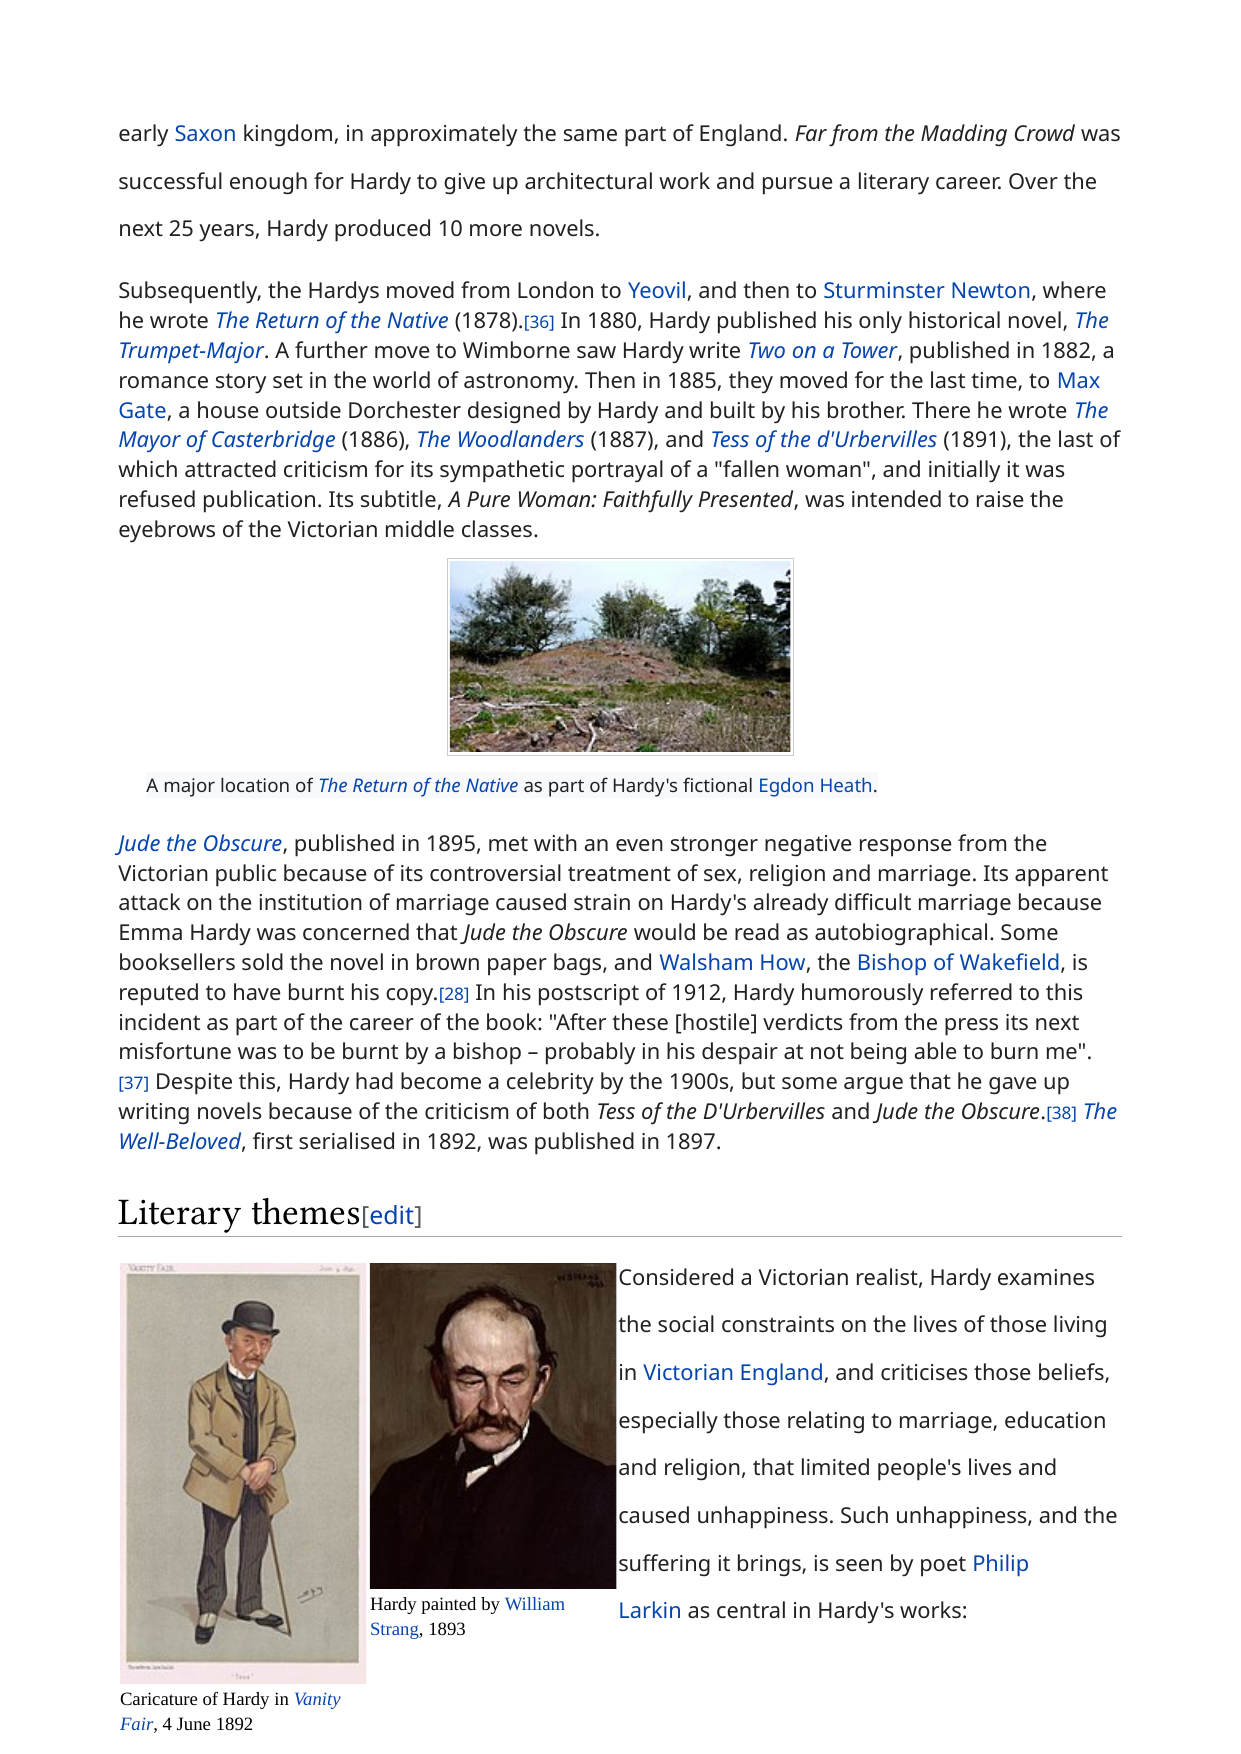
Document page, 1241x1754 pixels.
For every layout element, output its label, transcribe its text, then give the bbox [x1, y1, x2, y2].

text early Saxon kingdom, in approximately the same part of England. Far from the Madding Crowd was successful enough for Hardy to give up architectural work and pursue a literary career. Over the next 25 years, Hardy produced 10 more novels. [118, 118, 1122, 243]
subtitle Literary themes[edit] [118, 1191, 1122, 1236]
text A major location of The Return of the Native as part of Hardy's fictional Egdon Heath. [123, 772, 1122, 798]
picture [449, 561, 791, 752]
text Jude the Obscure, published in 1895, met with an even stronger negative response from the Victorian public because of its controversial treatment of sex, religion and marriage. Its apparent attack on the institution of marriage caused strain on Hardy's already difficult marriage because Emma Hardy was concerned that Jude the Obscure would be read as autobiographical. Some booksellers sold the novel in brown paper bags, and Walsham How, the Bishop of Wakefield, is reputed to have burnt his copy.[28] In his postscript of 1912, Hardy humorously referred to this incident as part of the career of the book: "After these [hostile] verdicts from the press its next misfortune was to be burnt by a bishop – probably in his despair at not being able to burn me".[37] Despite this, Hardy had become a celebrity by the 1900s, but some argue that he gave up writing novels because of the criticism of both Tess of the D'Urbervilles and Jude the Obscure.[38] The Well-Beloved, first serialised in 1892, was published in 1897. [118, 828, 1122, 1155]
picture [119, 1263, 367, 1684]
text Subsequently, the Hardys moved from London to Yeovil, and then to Sturminster Newton, where he wrote The Return of the Native (1878).[36] In 1880, Hardy published his only historical novel, The Trumpet-Major. A further move to Wimborne saw Hardy write Two on a Tower, published in 1882, a romance story set in the world of astronomy. Then in 1885, they moved for the last time, to Max Gate, a house outside Dorchester designed by Hardy and built by his brother. There he wrote The Mayor of Casterbridge (1886), The Woodlanders (1887), and Tess of the d'Urbervilles (1891), the last of which attracted criticism for its sympathetic portrayal of a "fallen woman", and initially it was refused publication. Its subtitle, A Pure Woman: Faithfully Presented, was intended to raise the eyebrows of the Victorian middle classes. [118, 276, 1122, 544]
picture [369, 1263, 617, 1589]
text Hardy painted by William Strang, 1893 [370, 1593, 617, 1639]
text Considered a Victorian realist, Hardy examines the social constraints on the lives of those living in Victorian England, and criticises those beliefs, especially those relating to marriage, education and religion, that limited people's lives and caused unhappiness. Such unhappiness, and the suffering it brings, is seen by poet Philip Larkin as central in Hardy's works: [118, 1262, 1122, 1625]
text Caricature of Hardy in Vanity Fair, 4 June 1892 [120, 1688, 367, 1734]
